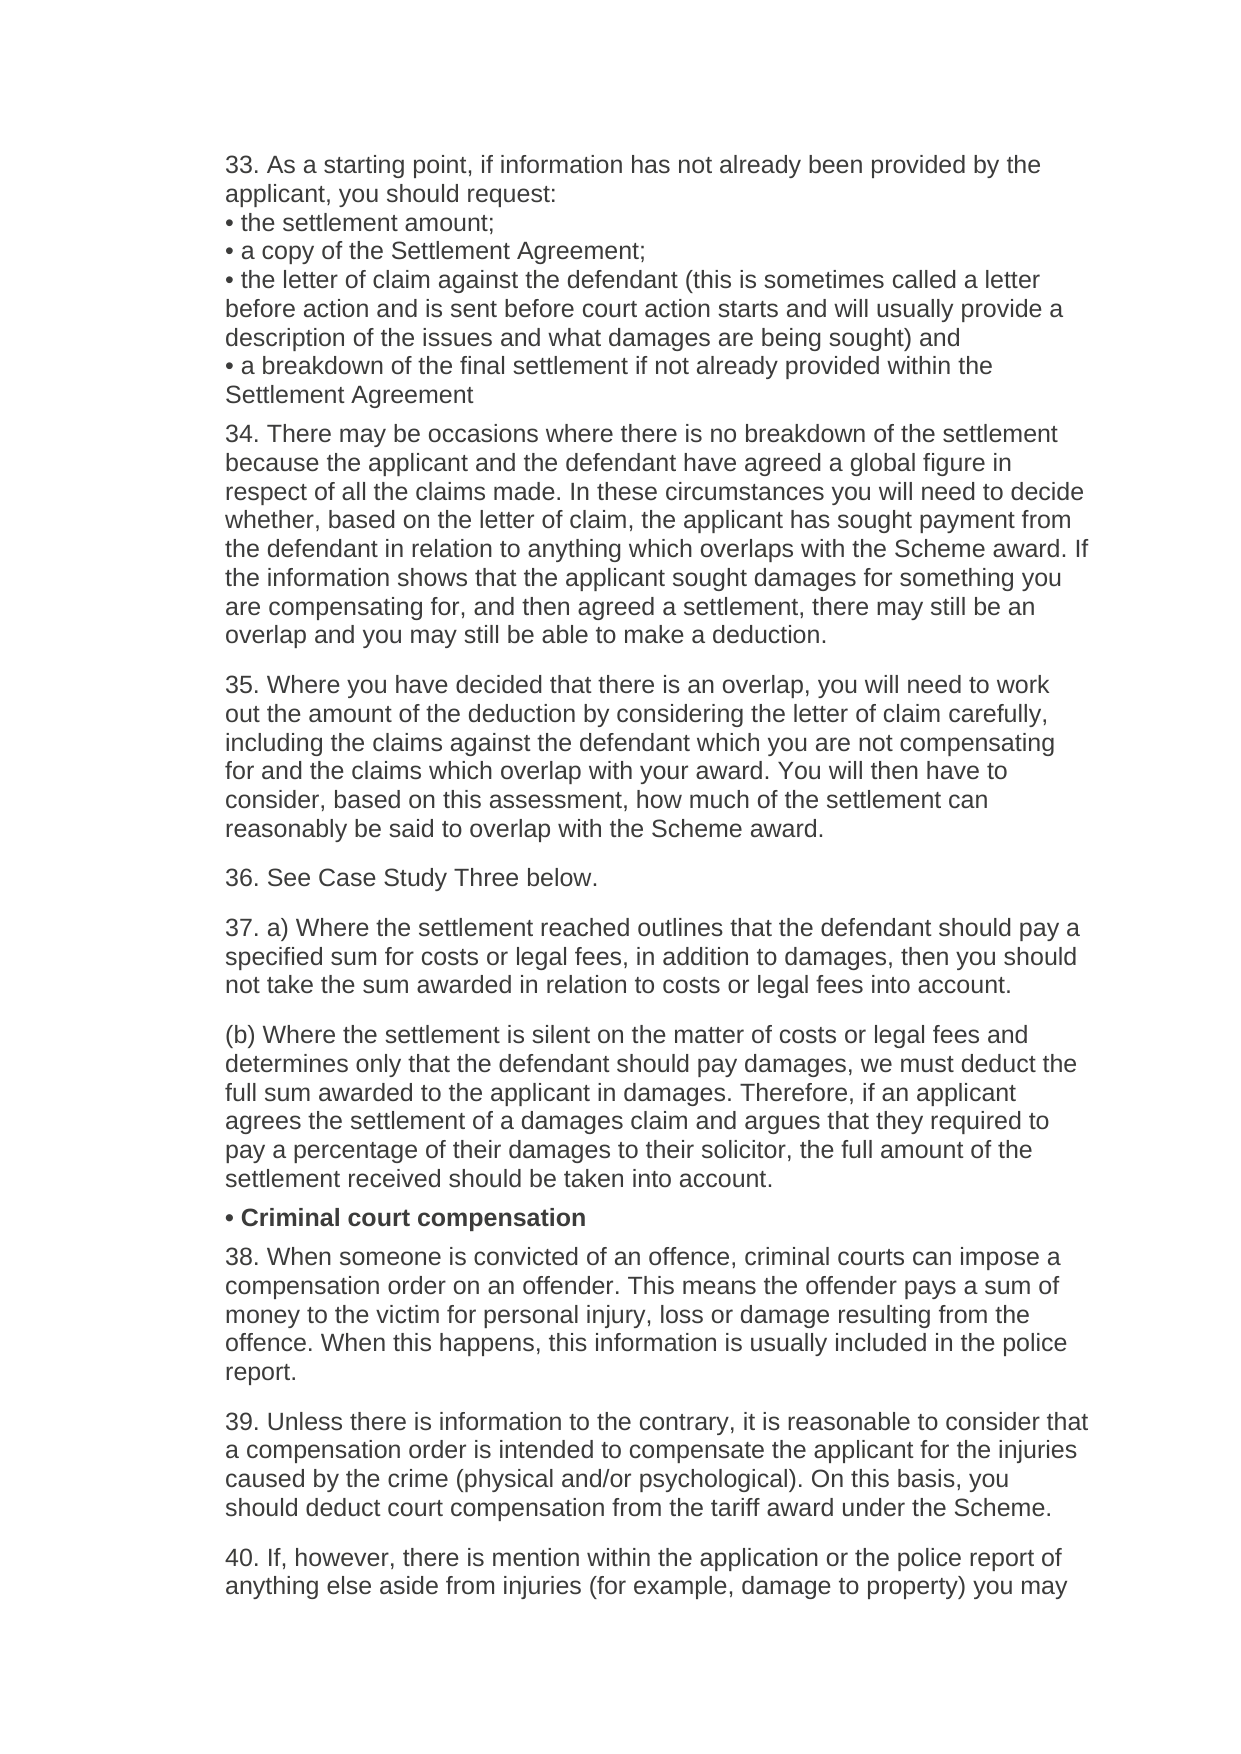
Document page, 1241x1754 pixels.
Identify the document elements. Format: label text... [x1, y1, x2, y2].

text 38. When someone is convicted of an offence, criminal courts can impose a compensation order on an offender. This means the offender pays a sum of money to the victim for personal injury, loss or damage resulting from the offence. When this happens, this information is usually included in the police report. [225, 1242, 1090, 1386]
text 36. See Case Study Three below. [225, 863, 1090, 892]
text 33. As a starting point, if information has not already been provided by the applicant, you should request: • the settlement amount; • a copy of the Settlement Agreement; • the letter of claim against the defendant (this is sometimes called a letter before action and is sent before court action starts and will usually provide a description of the issues and what damages are being sought) and • a breakdown of the final settlement if not already provided within the Settlement Agreement [225, 150, 1090, 409]
text 35. Where you have decided that there is an overlap, you will need to work out the amount of the deduction by considering the letter of claim carefully, including the claims against the defendant which you are not compensating for and the claims which overlap with your award. You will then have to consider, based on this assessment, how much of the settlement can reasonably be said to overlap with the Scheme award. [225, 670, 1090, 842]
text 34. There may be occasions where there is no breakdown of the settlement because the applicant and the defendant have agreed a global figure in respect of all the claims made. In these circumstances you will need to decide whether, based on the letter of claim, the applicant has sought payment from the defendant in relation to anything which overlaps with the Scheme award. If the information shows that the applicant sought damages for something you are compensating for, and then agreed a settlement, there may still be an overlap and you may still be able to make a deduction. [225, 419, 1090, 649]
text 39. Unless there is information to the contrary, it is reasonable to consider that a compensation order is intended to compensate the applicant for the injuries caused by the crime (physical and/or psychological). On this basis, you should deduct court compensation from the tariff award under the Scheme. [225, 1407, 1090, 1522]
text • Criminal court compensation [225, 1203, 1090, 1232]
text 37. a) Where the settlement reached outlines that the defendant should pay a specified sum for costs or legal fees, in addition to damages, then you should not take the sum awarded in relation to costs or legal fees into account. [225, 913, 1090, 999]
text (b) Where the settlement is silent on the matter of costs or legal fees and determines only that the defendant should pay damages, we must deduct the full sum awarded to the applicant in damages. Therefore, if an applicant agrees the settlement of a damages claim and argues that they required to pay a percentage of their damages to their solicitor, the full amount of the settlement received should be taken into account. [225, 1020, 1090, 1192]
text 40. If, however, there is mention within the application or the police report of anything else aside from injuries (for example, damage to property) you may [225, 1542, 1090, 1600]
